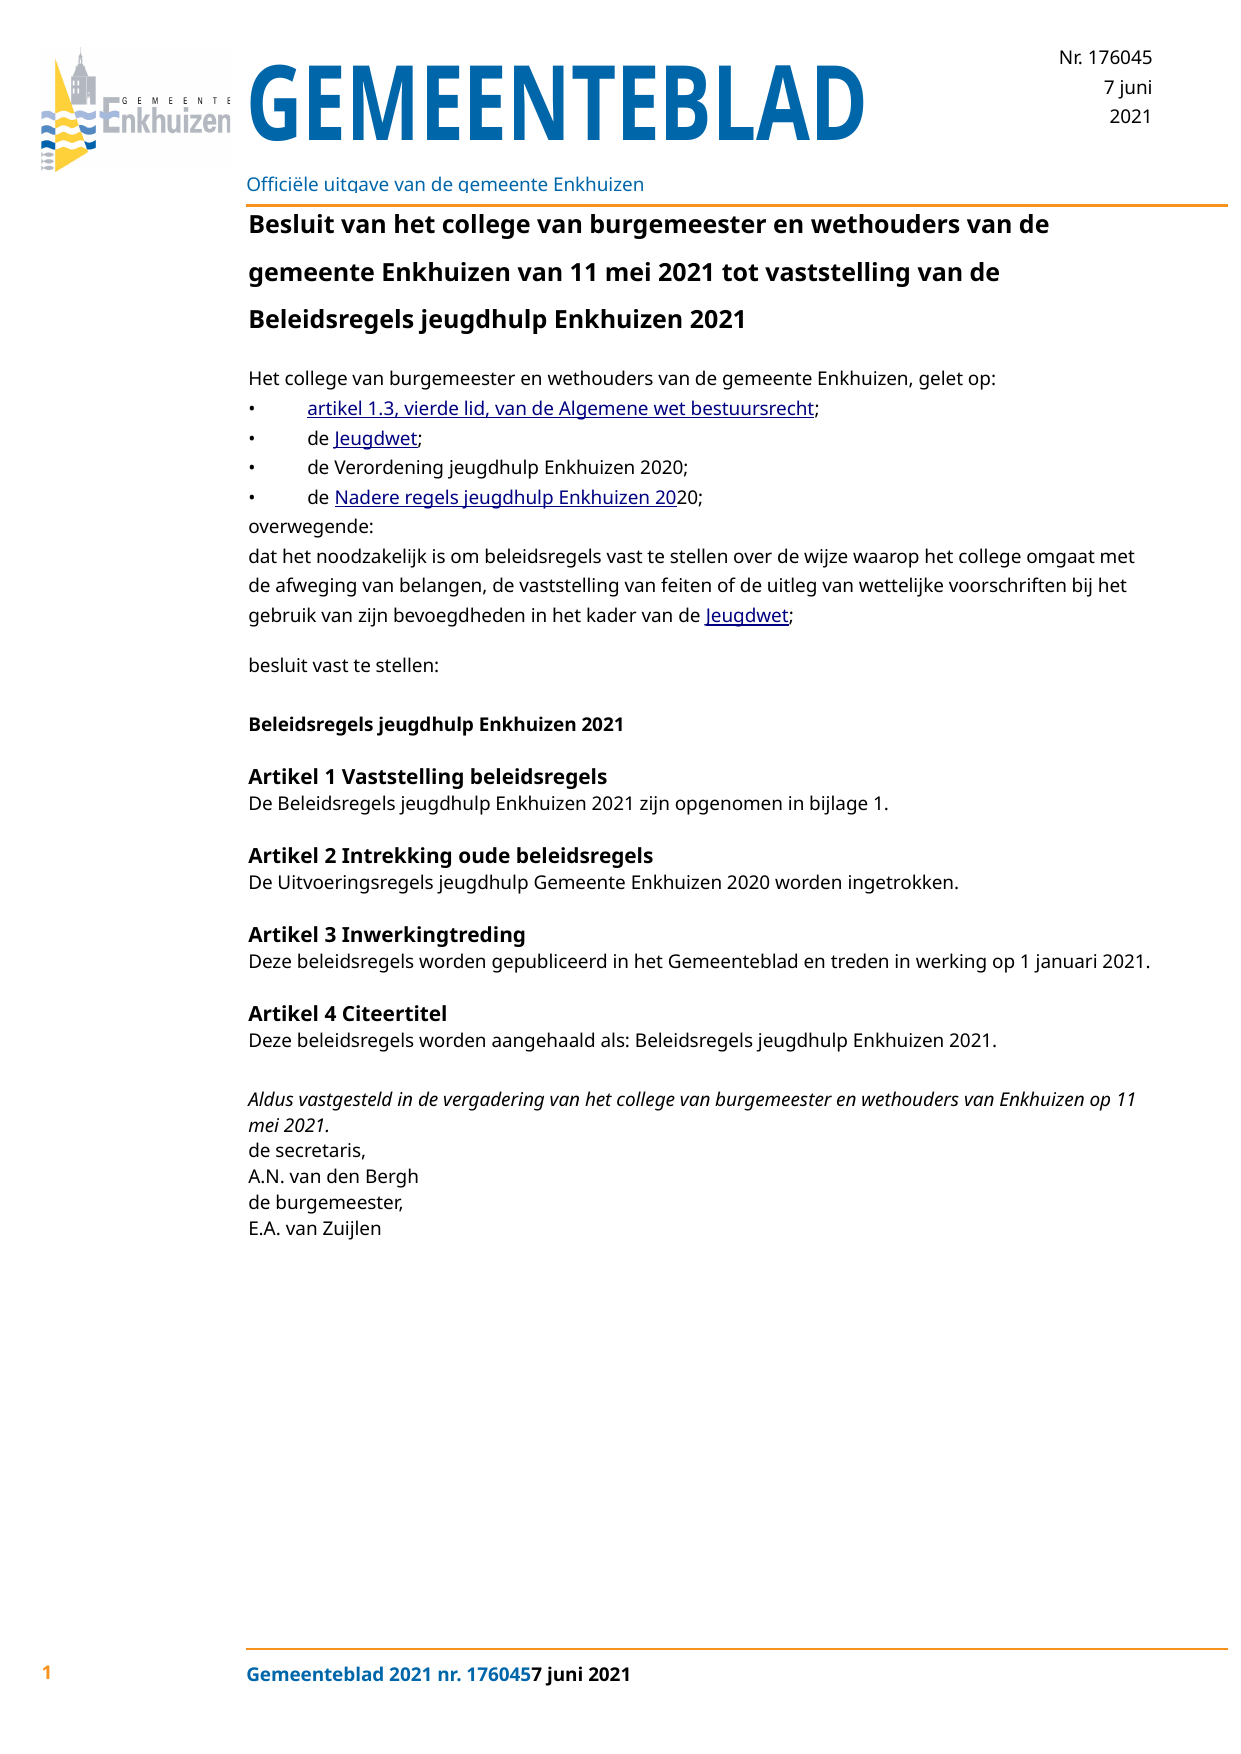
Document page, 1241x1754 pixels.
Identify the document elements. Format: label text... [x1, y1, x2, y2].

text E.A. van Zuijlen [248, 1215, 1152, 1241]
text besluit vast te stellen: [248, 652, 1152, 678]
text Beleidsregels jeugdhulp Enkhuizen 2021 [248, 712, 1152, 737]
text overwegende: [248, 513, 1152, 539]
text Artikel 1 Vaststelling beleidsregels [248, 762, 1152, 791]
text De Uitvoeringsregels jeugdhulp Gemeente Enkhuizen 2020 worden ingetrokken. [248, 869, 1152, 895]
picture [41, 47, 231, 172]
text de secretaris, [248, 1138, 1152, 1163]
text Het college van burgemeester en wethouders van de gemeente Enkhuizen, gelet op: [248, 366, 1152, 391]
list de Verordening jeugdhulp Enkhuizen 2020; [248, 454, 1152, 480]
text Besluit van het college van burgemeester en wethouders van de gemeente Enkhuizen van 11 mei 2021 tot vaststelling van de Beleidsregels jeugdhulp Enkhuizen 2021 [248, 207, 1152, 336]
text dat het noodzakelijk is om beleidsregels vast te stellen over de wijze waarop het college omgaat met de afweging van belangen, de vaststelling van feiten of de uitleg van wettelijke voorschriften bij het gebruik van zijn bevoegdheden in het kader van de Jeugdwet; [248, 543, 1152, 628]
list de Nadere regels jeugdhulp Enkhuizen 2020; [248, 484, 1152, 509]
text de burgemeester, [248, 1189, 1152, 1215]
list de Jeugdwet; [248, 425, 1152, 450]
text Deze beleidsregels worden aangehaald als: Beleidsregels jeugdhulp Enkhuizen 2021. [248, 1027, 1152, 1053]
text Deze beleidsregels worden gepubliceerd in het Gemeenteblad en treden in werking op 1 januari 2021. [248, 948, 1152, 974]
text Artikel 3 Inwerkingtreding [248, 920, 1152, 948]
text De Beleidsregels jeugdhulp Enkhuizen 2021 zijn opgenomen in bijlage 1. [248, 791, 1152, 816]
text Artikel 2 Intrekking oude beleidsregels [248, 841, 1152, 869]
list artikel 1.3, vierde lid, van de Algemene wet bestuursrecht; [248, 395, 1152, 421]
text Aldus vastgesteld in de vergadering van het college van burgemeester en wethouders van Enkhuizen op 11 mei 2021. [248, 1086, 1152, 1138]
text A.N. van den Bergh [248, 1163, 1152, 1189]
text Artikel 4 Citeertitel [248, 999, 1152, 1027]
